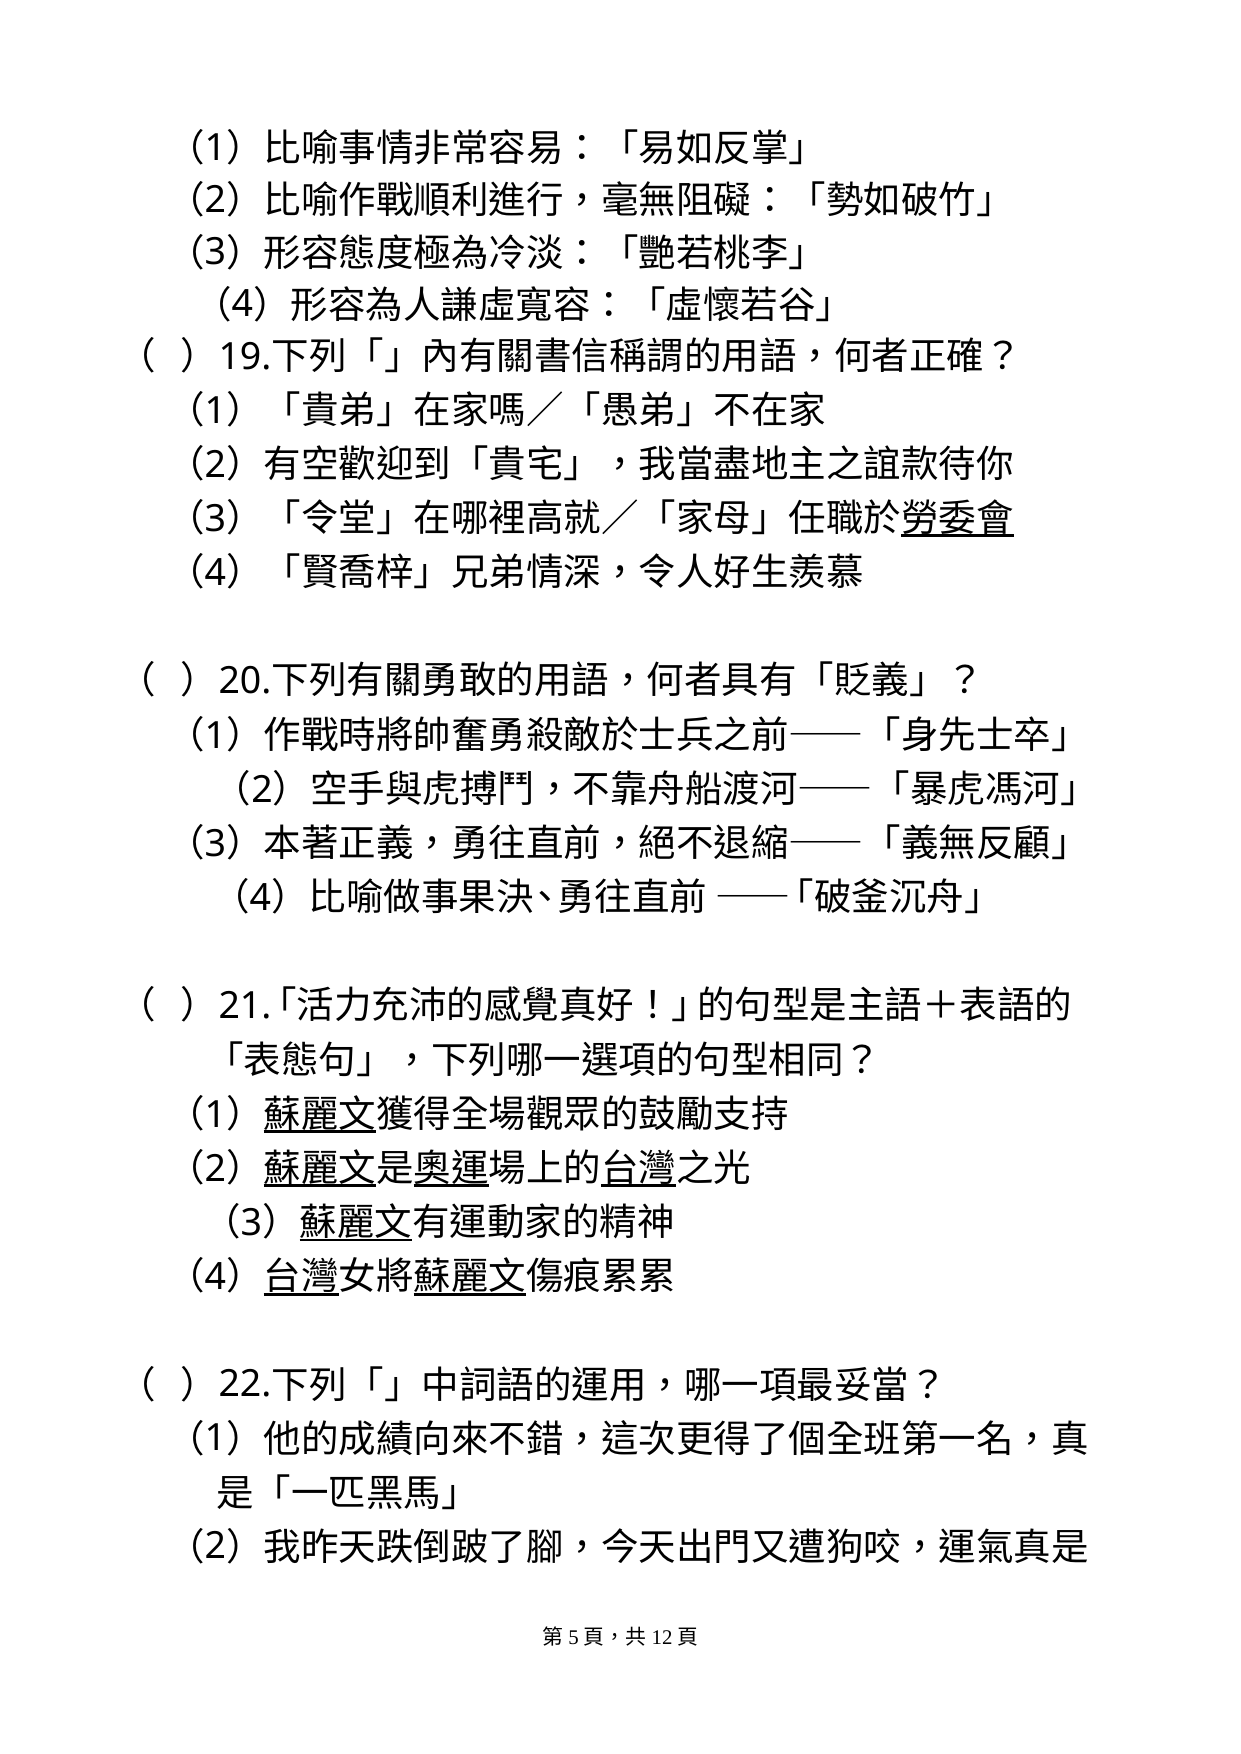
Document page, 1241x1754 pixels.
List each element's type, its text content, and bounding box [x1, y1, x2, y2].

text （1）蘇麗文獲得全場觀眾的鼓勵支持 [118, 1084, 1122, 1138]
text （1）比喻事情非常容易：「易如反掌」 [118, 119, 1122, 171]
text （ ）21.「活力充沛的感覺真好！」的句型是主語＋表語的 [118, 976, 1122, 1030]
text （4）形容為人謙虛寬容：「虛懷若谷」 [118, 276, 1122, 328]
text （4）「賢喬梓」兄弟情深，令人好生羨慕 [118, 542, 1122, 596]
text 「表態句」，下列哪一選項的句型相同？ [118, 1030, 1122, 1084]
text （1）作戰時將帥奮勇殺敵於士兵之前——「身先士卒」 [118, 705, 1122, 759]
text （4）台灣女將蘇麗文傷痕累累 [118, 1246, 1122, 1301]
text （ ）19.下列「」內有關書信稱謂的用語，何者正確？ [118, 328, 1122, 380]
text （1）他的成績向來不錯，這次更得了個全班第一名，真 [118, 1409, 1122, 1463]
text （3）本著正義，勇往直前，絕不退縮——「義無反顧」 [118, 813, 1122, 867]
text （4）比喻做事果決、勇往直前 ——「破釜沉舟」 [118, 867, 1122, 921]
text （2）蘇麗文是奧運場上的台灣之光 [118, 1138, 1122, 1192]
text （1）「貴弟」在家嗎／「愚弟」不在家 [118, 380, 1122, 434]
text （2）比喻作戰順利進行，毫無阻礙：「勢如破竹」 [118, 171, 1122, 223]
text （ ）20.下列有關勇敢的用語，何者具有「貶義」？ [118, 651, 1122, 705]
text 是「一匹黑馬」 [118, 1463, 1122, 1517]
text （3）形容態度極為冷淡：「艷若桃李」 [118, 223, 1122, 276]
text （2）空手與虎搏鬥，不靠舟船渡河——「暴虎馮河」 [176, 759, 1122, 813]
text （ ）22.下列「」中詞語的運用，哪一項最妥當？ [118, 1355, 1122, 1409]
text （3）蘇麗文有運動家的精神 [118, 1192, 1122, 1246]
text （2）我昨天跌倒跛了腳，今天出門又遭狗咬，運氣真是 [118, 1517, 1122, 1571]
text （3）「令堂」在哪裡高就／「家母」任職於勞委會 [118, 488, 1122, 542]
text （2）有空歡迎到「貴宅」，我當盡地主之誼款待你 [118, 434, 1122, 488]
